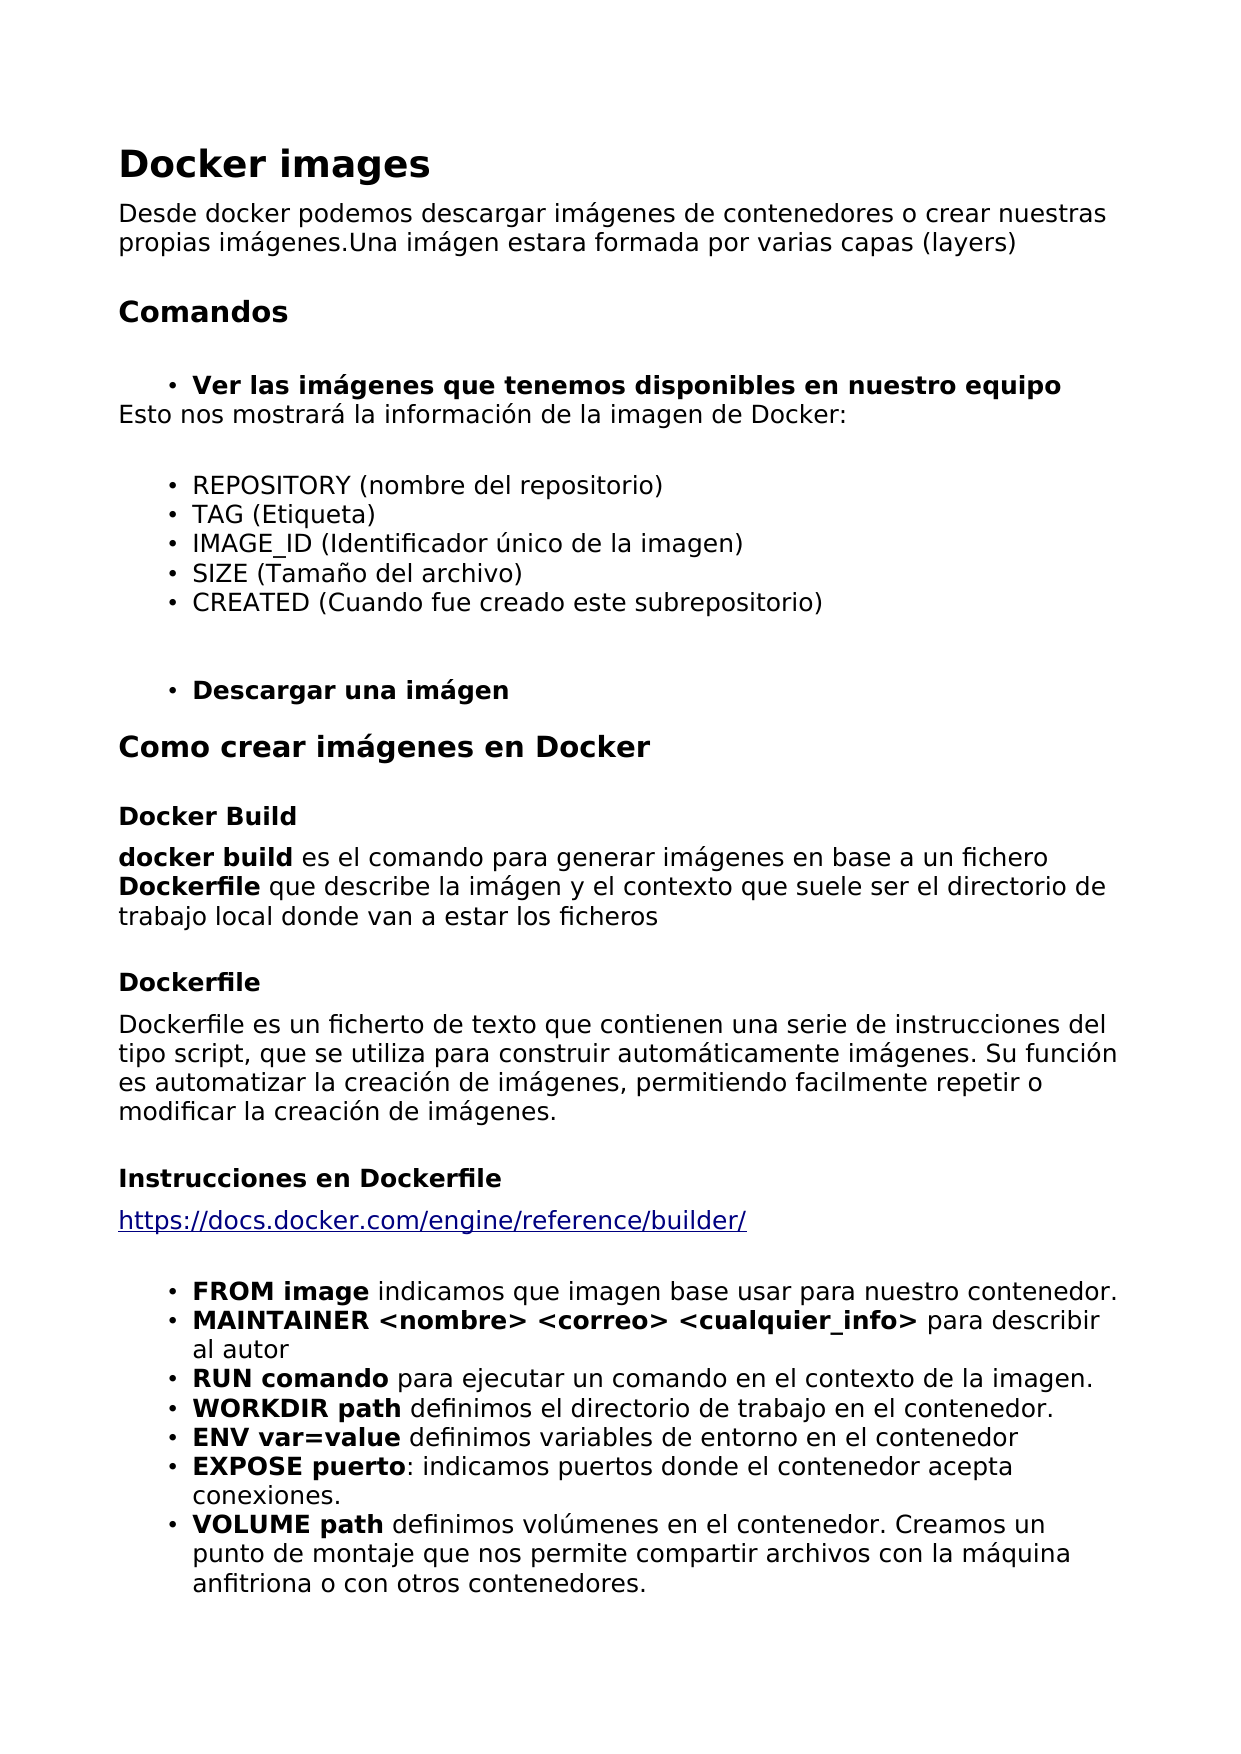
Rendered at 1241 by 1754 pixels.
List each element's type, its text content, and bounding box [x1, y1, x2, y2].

list VOLUME path definimos volúmenes en el contenedor. Creamos un punto de montaje que nos permite compartir archivos con la máquina anfitriona o con otros contenedores. [177, 1510, 1122, 1598]
text docker build es el comando para generar imágenes en base a un fichero Dockerfile que describe la imágen y el contexto que suele ser el directorio de trabajo local donde van a estar los ficheros [118, 843, 1122, 931]
subtitle Instrucciones en Dockerfile [118, 1164, 1122, 1193]
list MAINTAINER <nombre> <correo> <cualquier_info> para describir al autor [177, 1306, 1122, 1364]
list EXPOSE puerto: indicamos puertos donde el contenedor acepta conexiones. [177, 1452, 1122, 1510]
subtitle Docker images [118, 143, 1122, 187]
subtitle Como crear imágenes en Docker [118, 730, 1122, 764]
text Dockerfile es un ficherto de texto que contienen una serie de instrucciones del tipo script, que se utiliza para construir automáticamente imágenes. Su función es automatizar la creación de imágenes, permitiendo facilmente repetir o modificar la creación de imágenes. [118, 1010, 1122, 1127]
list REPOSITORY (nombre del repositorio) [177, 471, 1122, 501]
text Esto nos mostrará la información de la imagen de Docker: [118, 400, 1122, 429]
subtitle Comandos [118, 295, 1122, 329]
list CREATED (Cuando fue creado este subrepositorio) [177, 588, 1122, 617]
text Desde docker podemos descargar imágenes de contenedores o crear nuestras propias imágenes.Una imágen estara formada por varias capas (layers) [118, 199, 1122, 258]
subtitle Dockerfile [118, 968, 1122, 998]
text https://docs.docker.com/engine/reference/builder/ [118, 1206, 1122, 1235]
list WORKDIR path definimos el directorio de trabajo en el contenedor. [177, 1394, 1122, 1423]
list RUN comando para ejecutar un comando en el contexto de la imagen. [177, 1364, 1122, 1394]
list FROM image indicamos que imagen base usar para nuestro contenedor. [177, 1277, 1122, 1306]
list SIZE (Tamaño del archivo) [177, 559, 1122, 588]
list TAG (Etiqueta) [177, 501, 1122, 530]
list Descargar una imágen [177, 676, 1122, 705]
list IMAGE_ID (Identificador único de la imagen) [177, 530, 1122, 559]
list Ver las imágenes que tenemos disponibles en nuestro equipo [177, 371, 1122, 400]
subtitle Docker Build [118, 802, 1122, 831]
list ENV var=value definimos variables de entorno en el contenedor [177, 1423, 1122, 1452]
